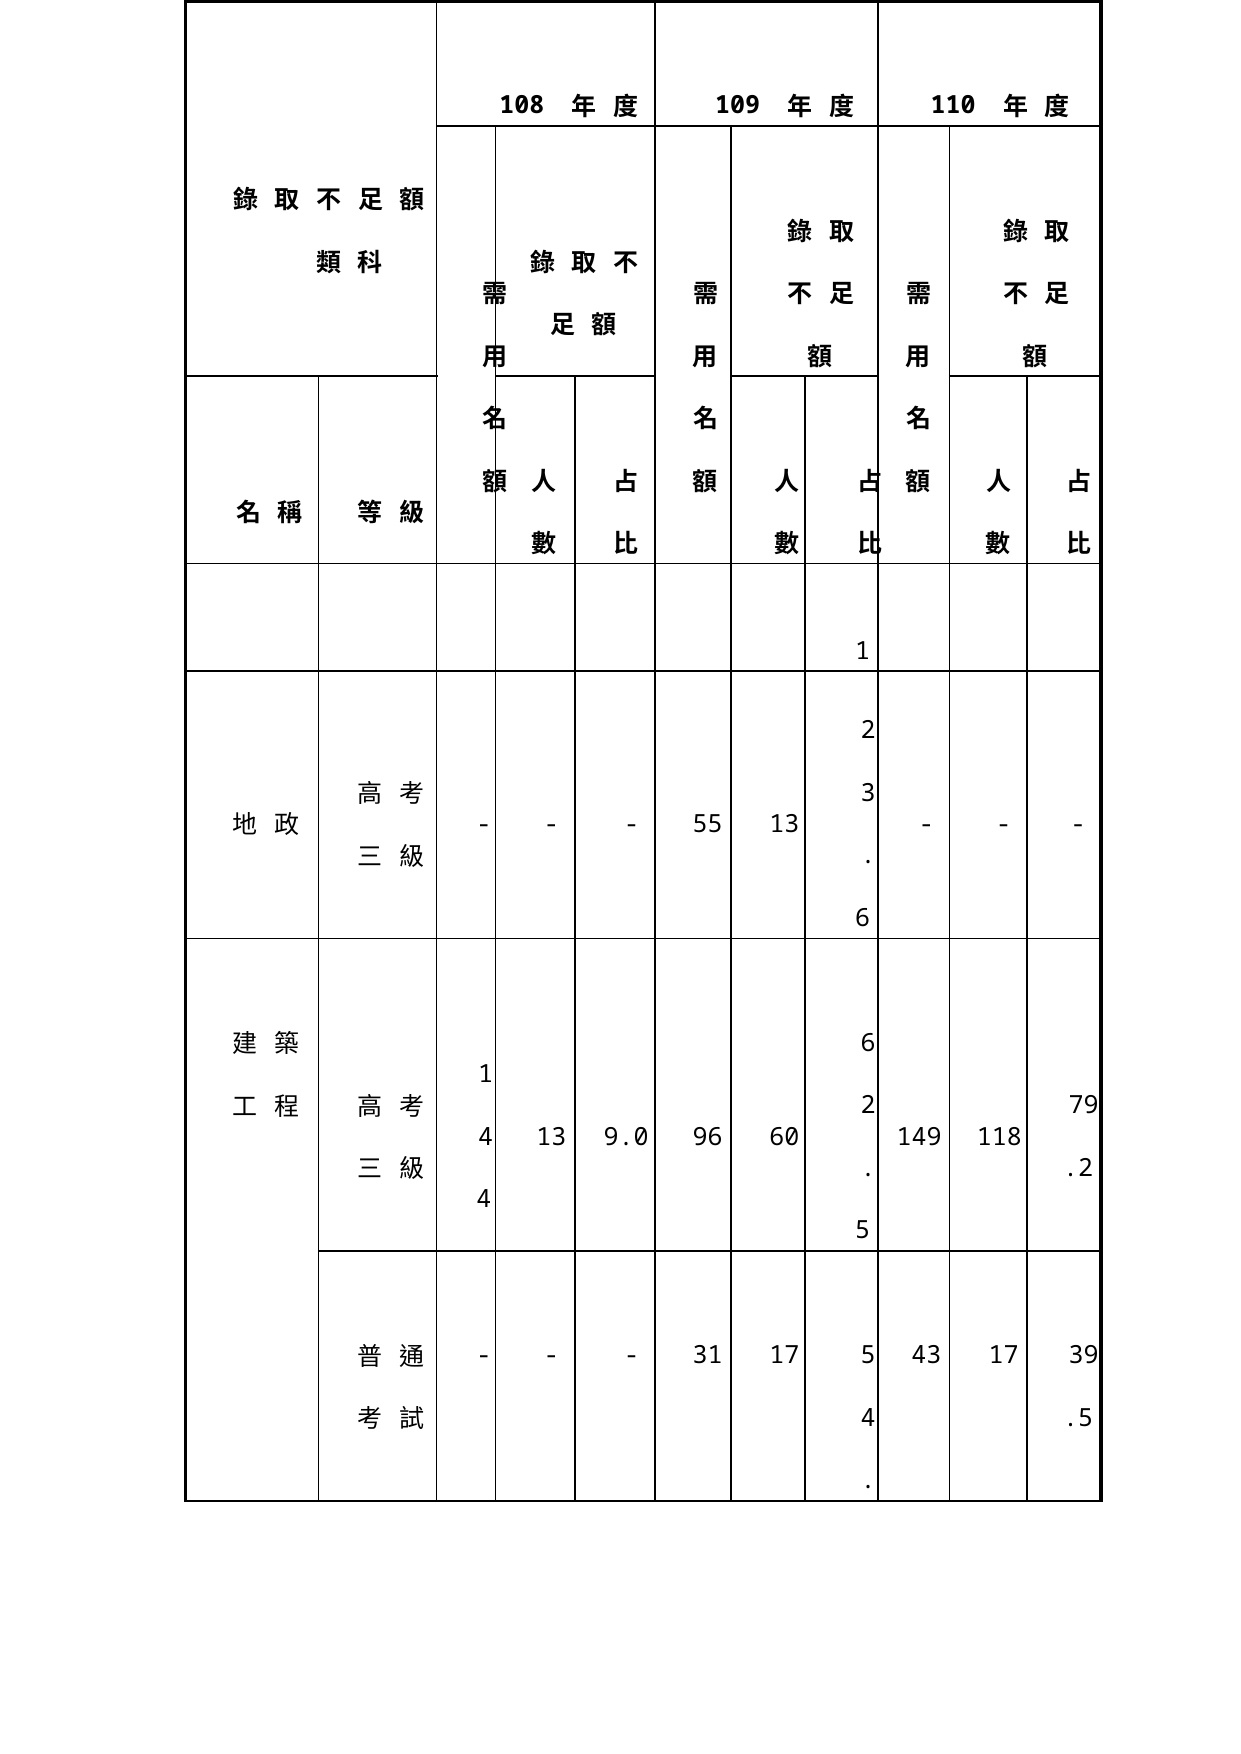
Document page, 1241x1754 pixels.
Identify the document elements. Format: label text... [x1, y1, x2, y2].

table_cell 149 [879, 939, 949, 1250]
table_header 錄取不足額類科 [187, 3, 436, 375]
table_cell 23.6 [806, 672, 877, 937]
table_cell - [576, 564, 654, 670]
table_cell 62.5 [806, 939, 877, 1250]
table_header 108年度 [437, 3, 654, 125]
table_cell 54. [806, 1252, 877, 1500]
table_cell - [950, 564, 1026, 670]
table_cell 144 [437, 939, 495, 1250]
table_cell - [879, 672, 949, 937]
table_cell 79.2 [1028, 939, 1099, 1250]
table_cell 17 [732, 1252, 804, 1500]
table_header 110年度 [879, 3, 1099, 125]
table_cell 96 [656, 939, 730, 1250]
table_cell - [437, 1252, 495, 1500]
table_cell 人數 [732, 377, 804, 562]
table_cell 錄取不足額 [496, 127, 654, 375]
table_cell 13 [496, 939, 574, 1250]
table_cell 地政 [187, 672, 318, 937]
table_cell - [1028, 564, 1099, 670]
table_cell [319, 564, 436, 670]
table_cell - [950, 672, 1026, 937]
table_cell 17 [950, 1252, 1026, 1500]
table_cell 需用 名額 [656, 127, 730, 562]
table_cell 錄取不足額 [732, 127, 877, 375]
table_cell 55 [656, 672, 730, 937]
table_cell 錄取不足額 [950, 127, 1099, 375]
table_cell 等級 [319, 377, 436, 562]
table_cell 高考三級 [319, 672, 436, 937]
table_cell 占比 [1028, 377, 1099, 562]
table_cell 60 [732, 939, 804, 1250]
table_cell - [496, 564, 574, 670]
table_cell 占比 [576, 377, 654, 562]
table_cell 人數 [496, 377, 574, 562]
table_header 109年度 [656, 3, 877, 125]
table_cell 39.5 [1028, 1252, 1099, 1500]
table_cell - [496, 1252, 574, 1500]
table_cell - [576, 1252, 654, 1500]
table_cell 高考三級 [319, 939, 436, 1250]
table_cell [656, 564, 730, 670]
table_cell 13 [732, 672, 804, 937]
table_cell 43 [879, 1252, 949, 1500]
table_cell 人數 [950, 377, 1026, 562]
table_cell 占比 [806, 377, 877, 562]
table_cell - [879, 564, 949, 670]
table_cell [732, 564, 804, 670]
table_cell - [437, 564, 495, 670]
table_cell - [496, 672, 574, 937]
table_cell 名稱 [187, 377, 318, 562]
table_cell 1 [806, 564, 877, 670]
table_cell 普通考試 [319, 1252, 436, 1500]
table_cell 需用 名額 [879, 127, 949, 562]
table_cell 建築工程 [187, 939, 318, 1500]
table_cell - [576, 672, 654, 937]
table_cell - [437, 672, 495, 937]
table_cell 需用 名額 [437, 127, 495, 562]
table_cell 31 [656, 1252, 730, 1500]
table_cell 118 [950, 939, 1026, 1250]
table_cell - [1028, 672, 1099, 937]
table_cell 9.0 [576, 939, 654, 1250]
table_cell [187, 564, 318, 670]
